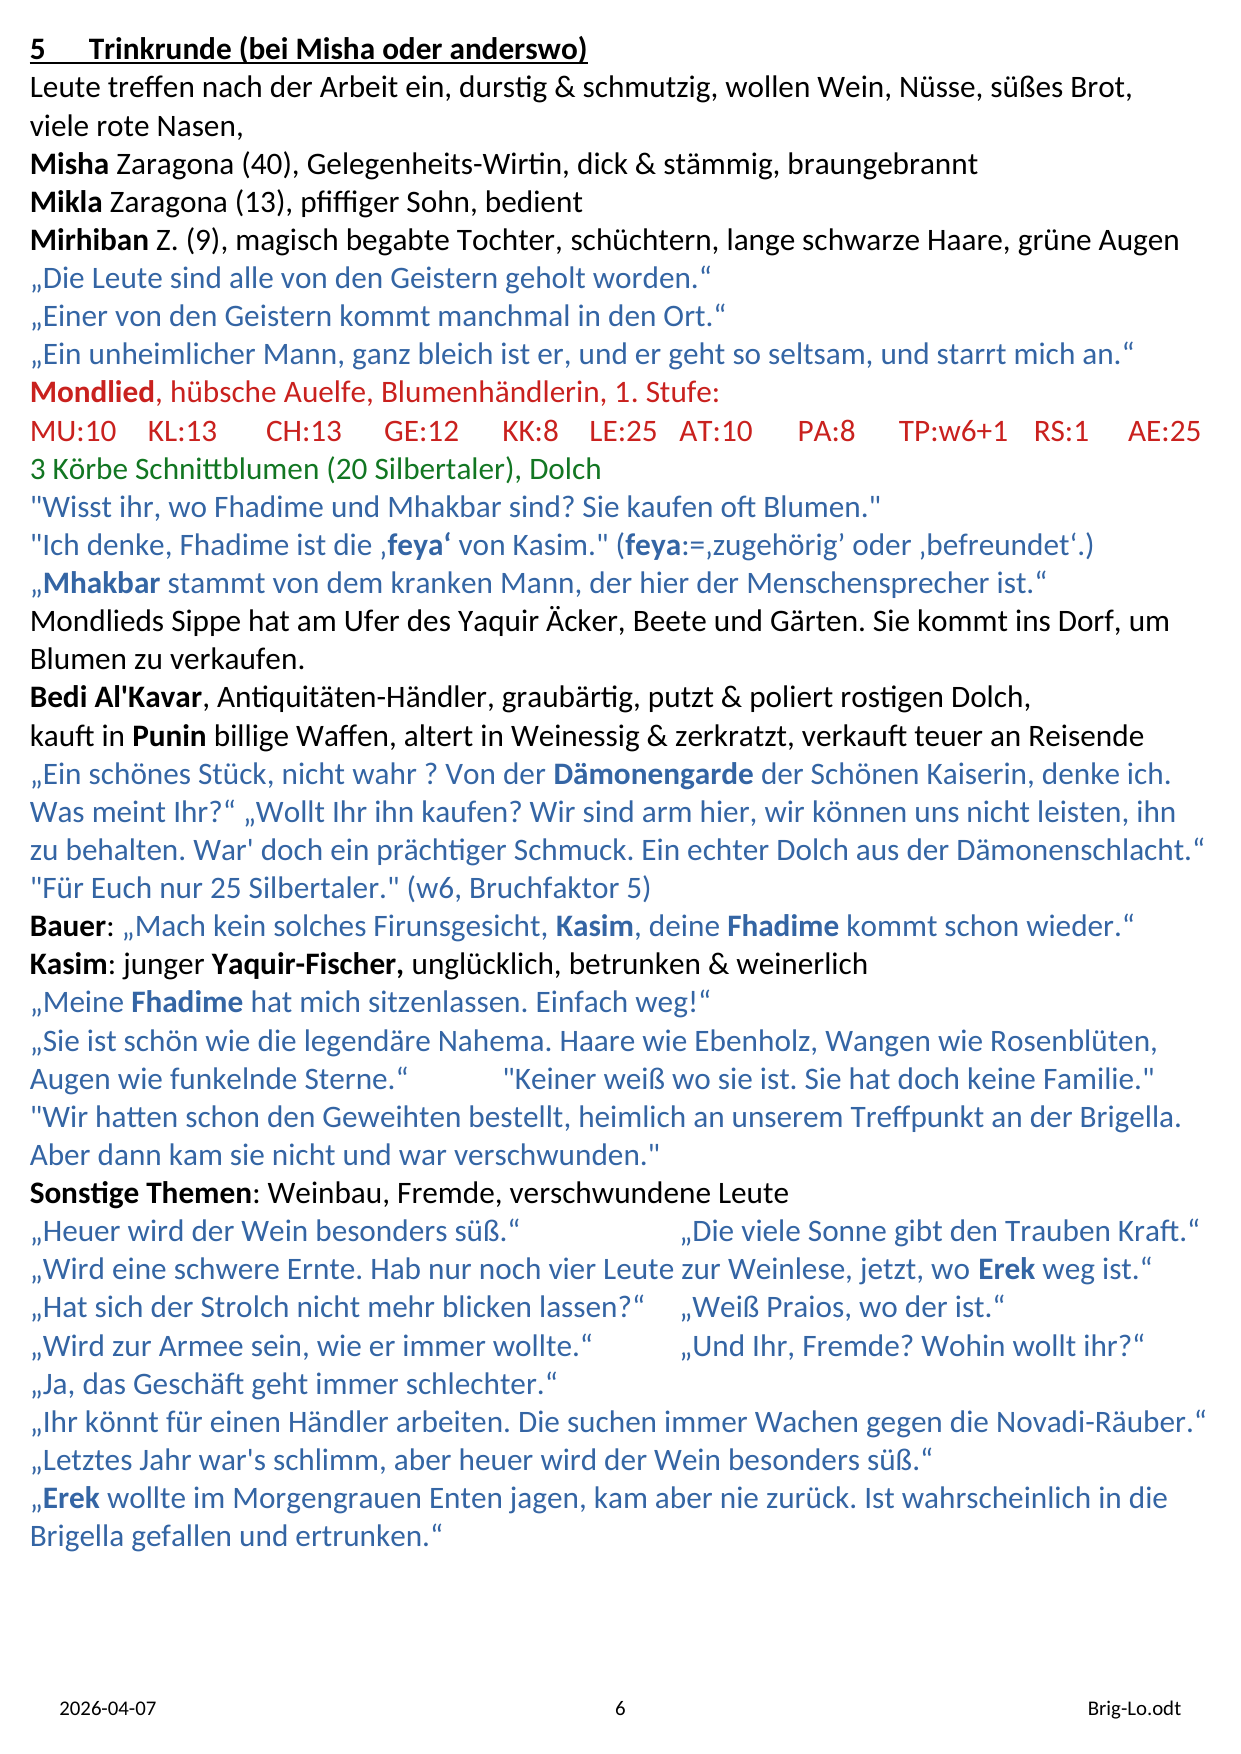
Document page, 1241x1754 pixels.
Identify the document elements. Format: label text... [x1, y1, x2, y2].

text Bauer: „Mach kein solches Firunsgesicht, Kasim, deine Fhadime kommt schon wieder.“ Kasim: junger Yaquir-Fischer, unglücklich, betrunken & weinerlich „Meine Fhadime hat mich sitzenlassen. Einfach weg!“ [29, 906, 1211, 1021]
text „Ein unheimlicher Mann, ganz bleich ist er, und er geht so seltsam, und starrt mich an.“ [29, 334, 1211, 373]
text 3 Körbe Schnittblumen (20 Silbertaler), Dolch [29, 449, 1211, 487]
text „Heuer wird der Wein besonders süß.“ „Die viele Sonne gibt den Trauben Kraft.“ [29, 1211, 1211, 1249]
text Mikla Zaragona (13), pfiffiger Sohn, bedient [29, 182, 1211, 220]
text „Wird eine schwere Ernte. Hab nur noch vier Leute zur Weinlese, jetzt, wo Erek weg ist.“ [29, 1249, 1211, 1288]
text „Sie ist schön wie die legendäre Nahema. Haare wie Ebenholz, Wangen wie Rosenblüten, Augen wie funkelnde Sterne.“ "Keiner weiß wo sie ist. Sie hat doch keine Familie." [29, 1021, 1211, 1097]
text Sonstige Themen: Weinbau, Fremde, verschwundene Leute [29, 1173, 1211, 1211]
text "Wisst ihr, wo Fhadime und Mhakbar sind? Sie kaufen oft Blumen." "Ich denke, Fhadime ist die ‚feya‘ von Kasim." (feya:=‚zugehörig’ oder ‚befreundet‘.) [29, 487, 1211, 563]
text 5 Trinkrunde (bei Misha oder anderswo) Leute treffen nach der Arbeit ein, durstig & schmutzig, wollen Wein, Nüsse, süßes Brot, viele rote Nasen, Misha Zaragona (40), Gelegenheits-Wirtin, dick & stämmig, braungebrannt [29, 29, 1211, 182]
text „Ein schönes Stück, nicht wahr ? Von der Dämonengarde der Schönen Kaiserin, denke ich. Was meint Ihr?“ „Wollt Ihr ihn kaufen? Wir sind arm hier, wir können uns nicht leisten, ihn zu behalten. War' doch ein prächtiger Schmuck. Ein echter Dolch aus der Dämonenschlacht.“ "Für Euch nur 25 Silbertaler." (w6, Bruchfaktor 5) [29, 754, 1211, 906]
text Mondlied, hübsche Auelfe, Blumenhändlerin, 1. Stufe: [29, 373, 1211, 411]
text Bedi Al'Kavar, Antiquitäten-Händler, graubärtig, putzt & poliert rostigen Dolch, kauft in Punin billige Waffen, altert in Weinessig & zerkratzt, verkauft teuer an Reisende [29, 678, 1211, 754]
text Mirhiban Z. (9), magisch begabte Tochter, schüchtern, lange schwarze Haare, grüne Augen „Die Leute sind alle von den Geistern geholt worden.“ [29, 220, 1211, 296]
text „Erek wollte im Morgengrauen Enten jagen, kam aber nie zurück. Ist wahrscheinlich in die Brigella gefallen und ertrunken.“ [29, 1478, 1211, 1554]
text „Mhakbar stammt von dem kranken Mann, der hier der Menschensprecher ist.“ Mondlieds Sippe hat am Ufer des Yaquir Äcker, Beete und Gärten. Sie kommt ins Dorf, um Blumen zu verkaufen. [29, 563, 1211, 678]
text „Letztes Jahr war's schlimm, aber heuer wird der Wein besonders süß.“ [29, 1440, 1211, 1478]
text "Wir hatten schon den Geweihten bestellt, heimlich an unserem Treffpunkt an der Brigella. Aber dann kam sie nicht und war verschwunden." [29, 1097, 1211, 1173]
text „Ihr könnt für einen Händler arbeiten. Die suchen immer Wachen gegen die Novadi-Räuber.“ [29, 1402, 1211, 1440]
text MU:10 KL:13 CH:13 GE:12 KK:8 LE:25 AT:10 PA:8 TP:w6+1 RS:1 AE:25 [29, 411, 1211, 449]
text „Wird zur Armee sein, wie er immer wollte.“ „Und Ihr, Fremde? Wohin wollt ihr?“ „Ja, das Geschäft geht immer schlechter.“ [29, 1326, 1211, 1402]
text „Einer von den Geistern kommt manchmal in den Ort.“ [29, 296, 1211, 334]
text „Hat sich der Strolch nicht mehr blicken lassen?“ „Weiß Praios, wo der ist.“ [29, 1288, 1211, 1326]
